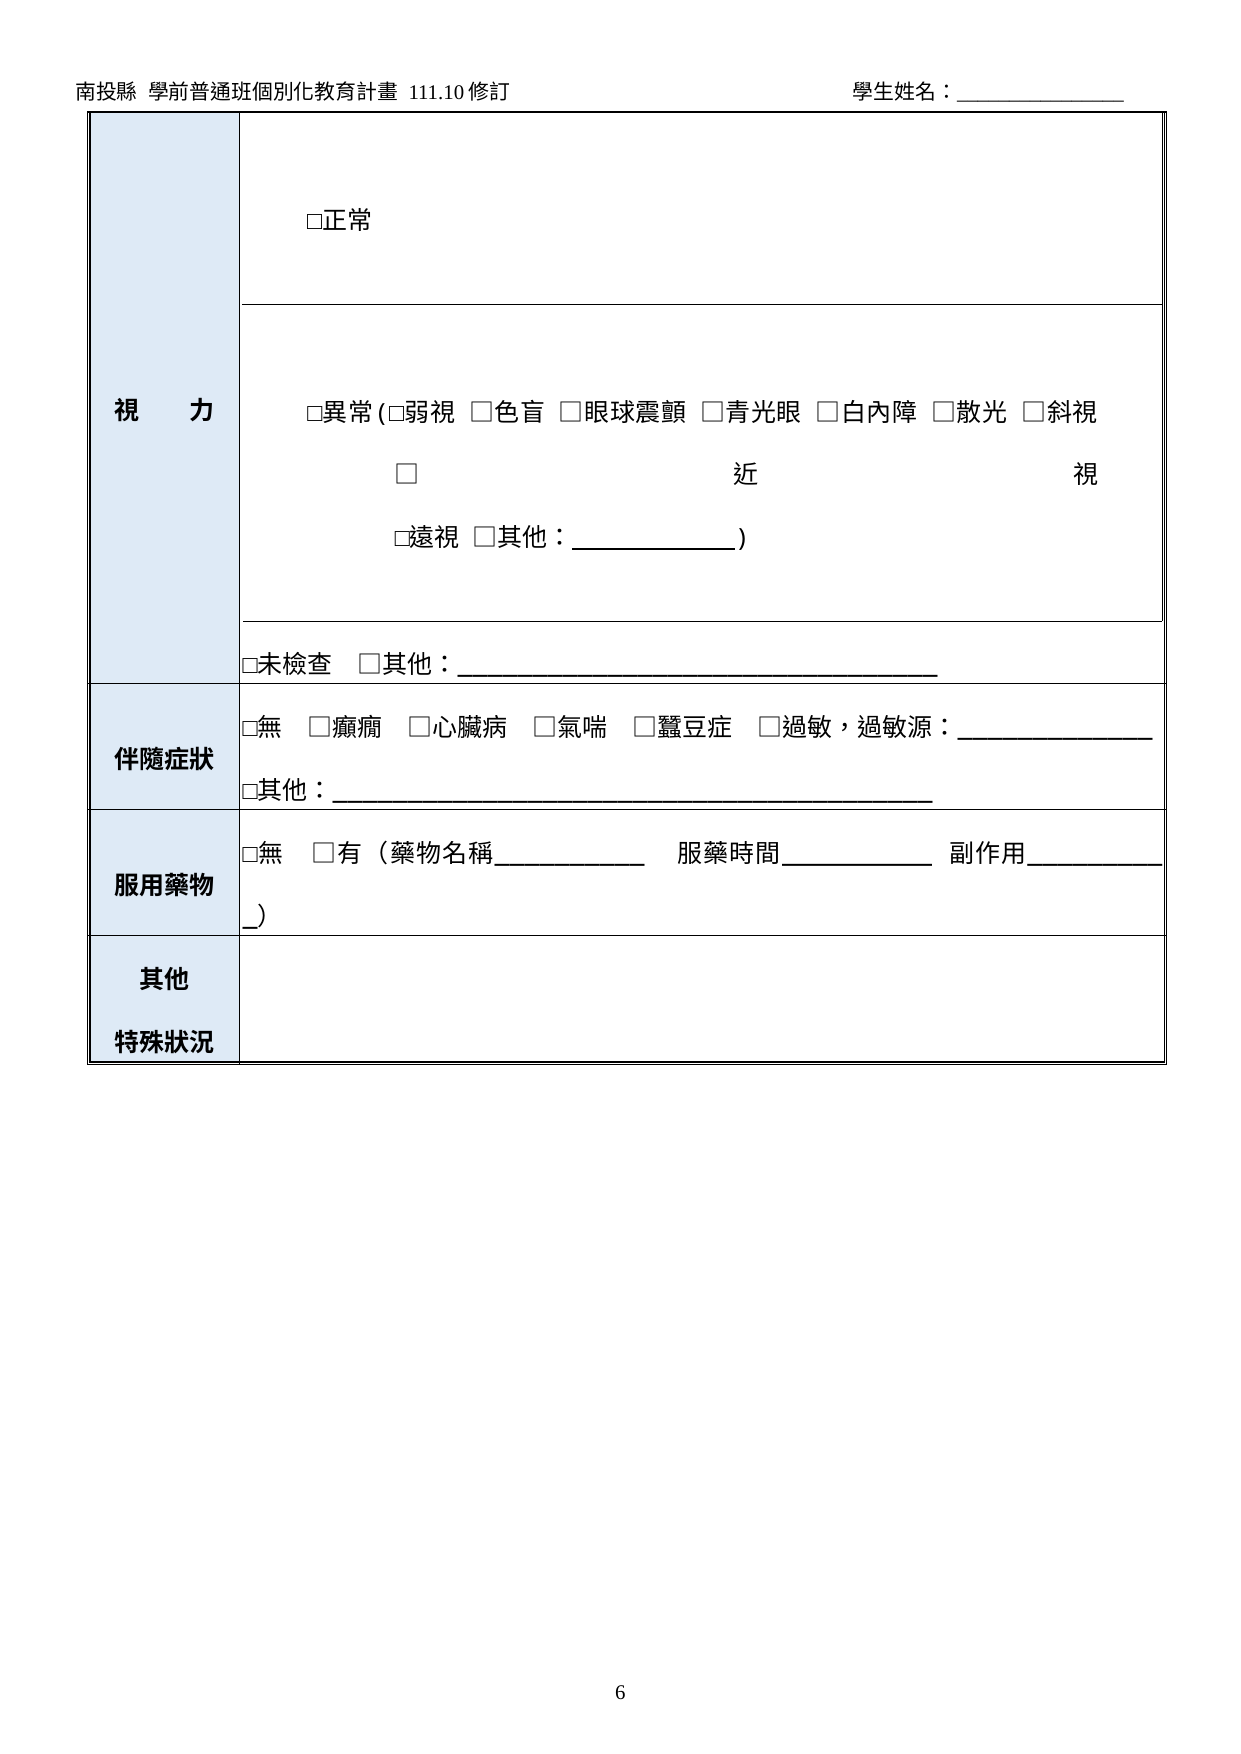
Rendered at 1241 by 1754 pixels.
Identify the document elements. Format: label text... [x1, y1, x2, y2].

table_cell □無 □有（藥物名稱__________ 服藥時間__________ 副作用__________） [240, 810, 1164, 935]
table_cell 視 力 [91, 113, 239, 683]
table_cell 其他 特殊狀況 [91, 936, 239, 1061]
table_cell □無 □癲癇 □心臟病 □氣喘 □蠶豆症 □過敏，過敏源：_____________ □其他：________________________________________ [240, 684, 1164, 809]
table_cell [240, 936, 1164, 1061]
table_cell □正常 □異常(□弱視 □色盲 □眼球震顫 □青光眼 □白內障 □散光 □斜視 □近視 □遠視 □其他： ) □未檢查 □其他：________________________________ [240, 113, 1164, 683]
table_cell 服用藥物 [91, 810, 239, 935]
table_cell 伴隨症狀 [91, 684, 239, 809]
